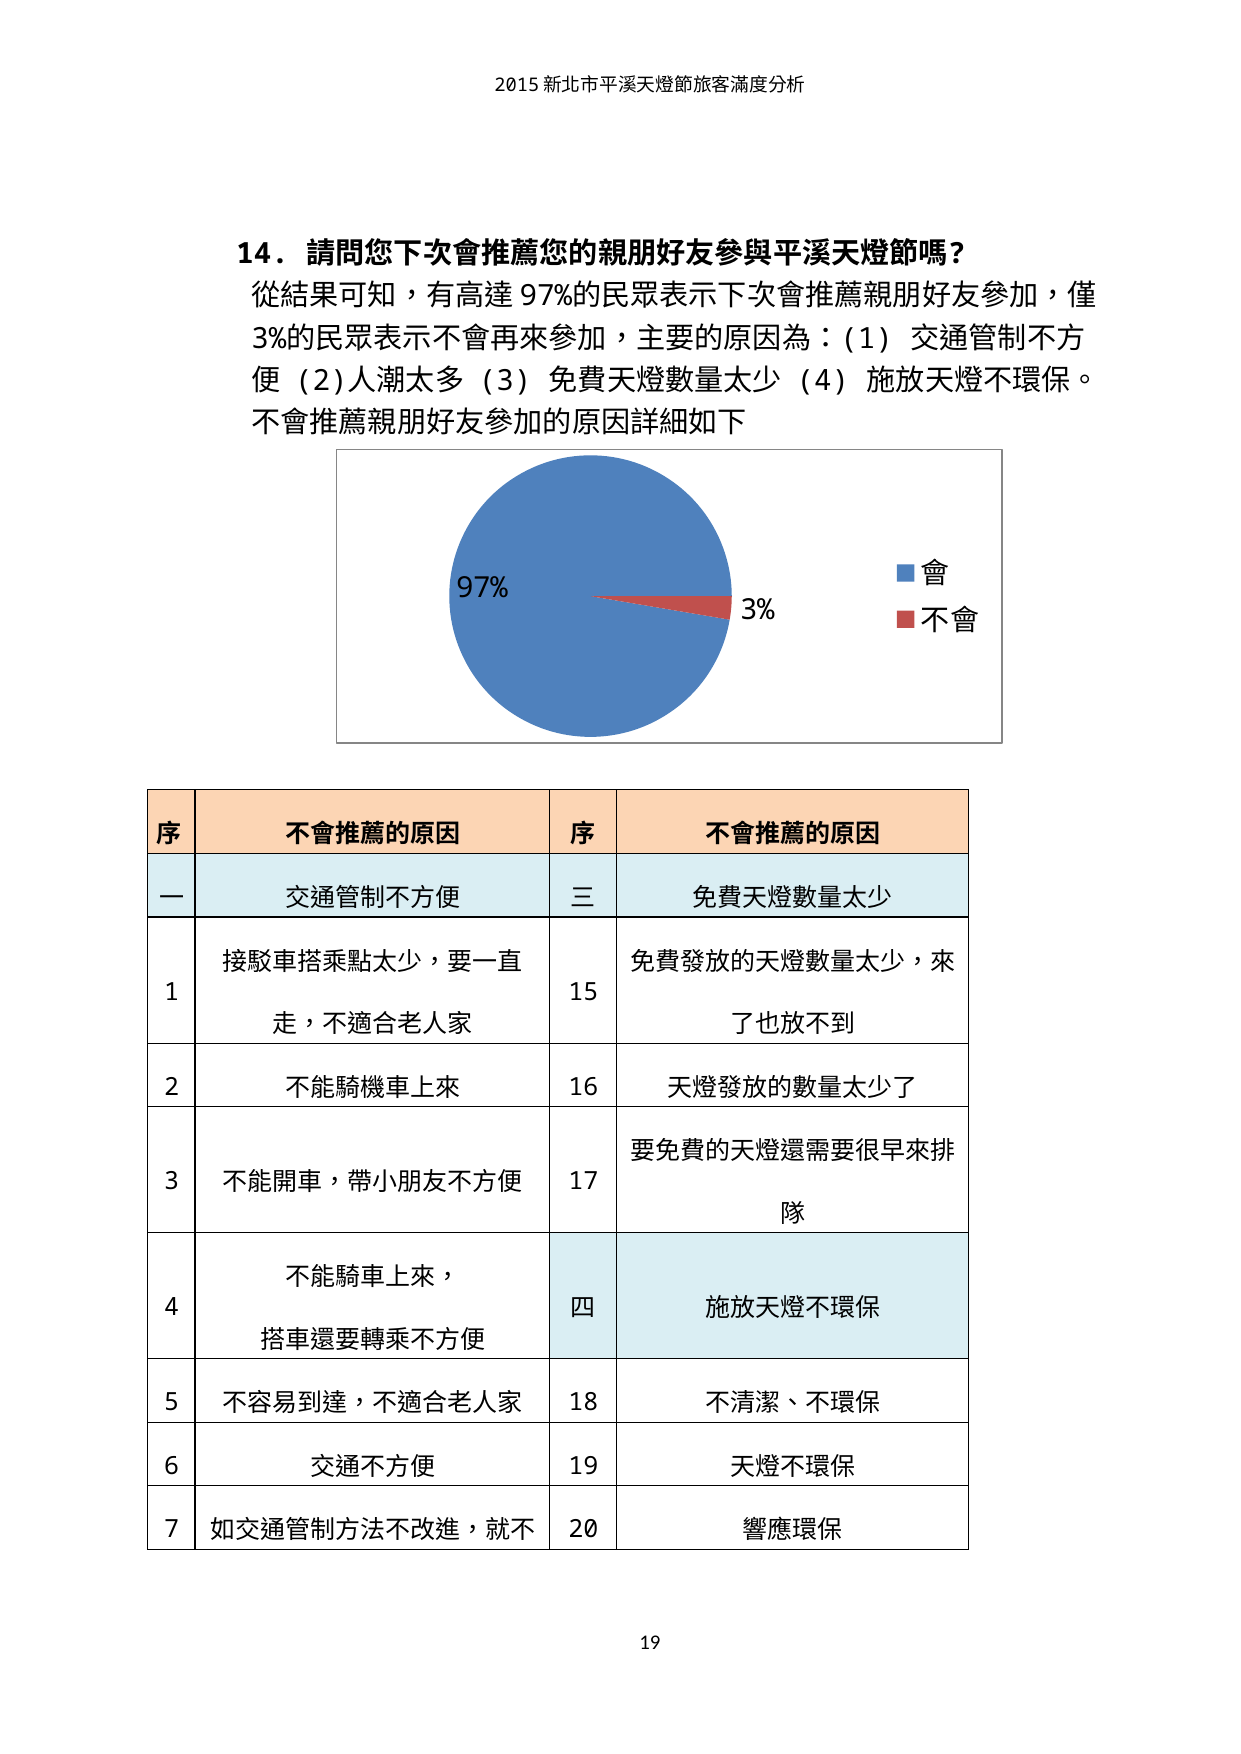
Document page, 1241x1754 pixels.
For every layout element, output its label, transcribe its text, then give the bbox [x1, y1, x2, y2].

table_cell 不能開車，帶小朋友不方便 [196, 1107, 549, 1232]
table_cell 1 [148, 918, 194, 1042]
text 從結果可知，有高達97%的民眾表示下次會推薦親朋好友參加，僅3%的民眾表示不會再來參加，主要的原因為：(1) 交通管制不方便 (2)人潮太多 (3) 免費天燈數量太少 (4) 施放天燈不環保。不會推薦親朋好友參加的原因詳細如下 [251, 272, 1108, 441]
table_cell 要免費的天燈還需要很早來排隊 [617, 1107, 968, 1232]
table_cell 施放天燈不環保 [617, 1233, 968, 1358]
table_header 序 [550, 790, 616, 853]
table_cell 接駁車搭乘點太少，要一直走，不適合老人家 [196, 918, 549, 1042]
table_cell 18 [550, 1359, 616, 1422]
table_cell 一 [148, 854, 194, 916]
table_cell 19 [550, 1423, 616, 1485]
table_cell 響應環保 [617, 1486, 968, 1549]
table_cell 15 [550, 918, 616, 1042]
table_cell 四 [550, 1233, 616, 1358]
table_cell 17 [550, 1107, 616, 1232]
table_cell 不能騎機車上來 [196, 1044, 549, 1106]
table_cell 7 [148, 1486, 194, 1549]
table_cell 免費發放的天燈數量太少，來了也放不到 [617, 918, 968, 1042]
table_cell 20 [550, 1486, 616, 1549]
table_cell 三 [550, 854, 616, 916]
table_header 序 [148, 790, 194, 853]
table_cell 16 [550, 1044, 616, 1106]
table_cell 不能騎車上來， 搭車還要轉乘不方便 [196, 1233, 549, 1358]
table_cell 6 [148, 1423, 194, 1485]
table_cell 交通不方便 [196, 1423, 549, 1485]
table_cell 3 [148, 1107, 194, 1232]
table_cell 天燈發放的數量太少了 [617, 1044, 968, 1106]
text 14. 請問您下次會推薦您的親朋好友參與平溪天燈節嗎? [236, 209, 1152, 272]
table_header 不會推薦的原因 [196, 790, 549, 853]
table_cell 天燈不環保 [617, 1423, 968, 1485]
table_cell 2 [148, 1044, 194, 1106]
table_cell 4 [148, 1233, 194, 1358]
table_cell 免費天燈數量太少 [617, 854, 968, 916]
table_cell 5 [148, 1359, 194, 1422]
table_cell 如交通管制方法不改進，就不 [196, 1486, 549, 1549]
table_header 不會推薦的原因 [617, 790, 968, 853]
table_cell 交通管制不方便 [196, 854, 549, 916]
table_cell 不容易到達，不適合老人家 [196, 1359, 549, 1422]
table_cell 不清潔、不環保 [617, 1359, 968, 1422]
